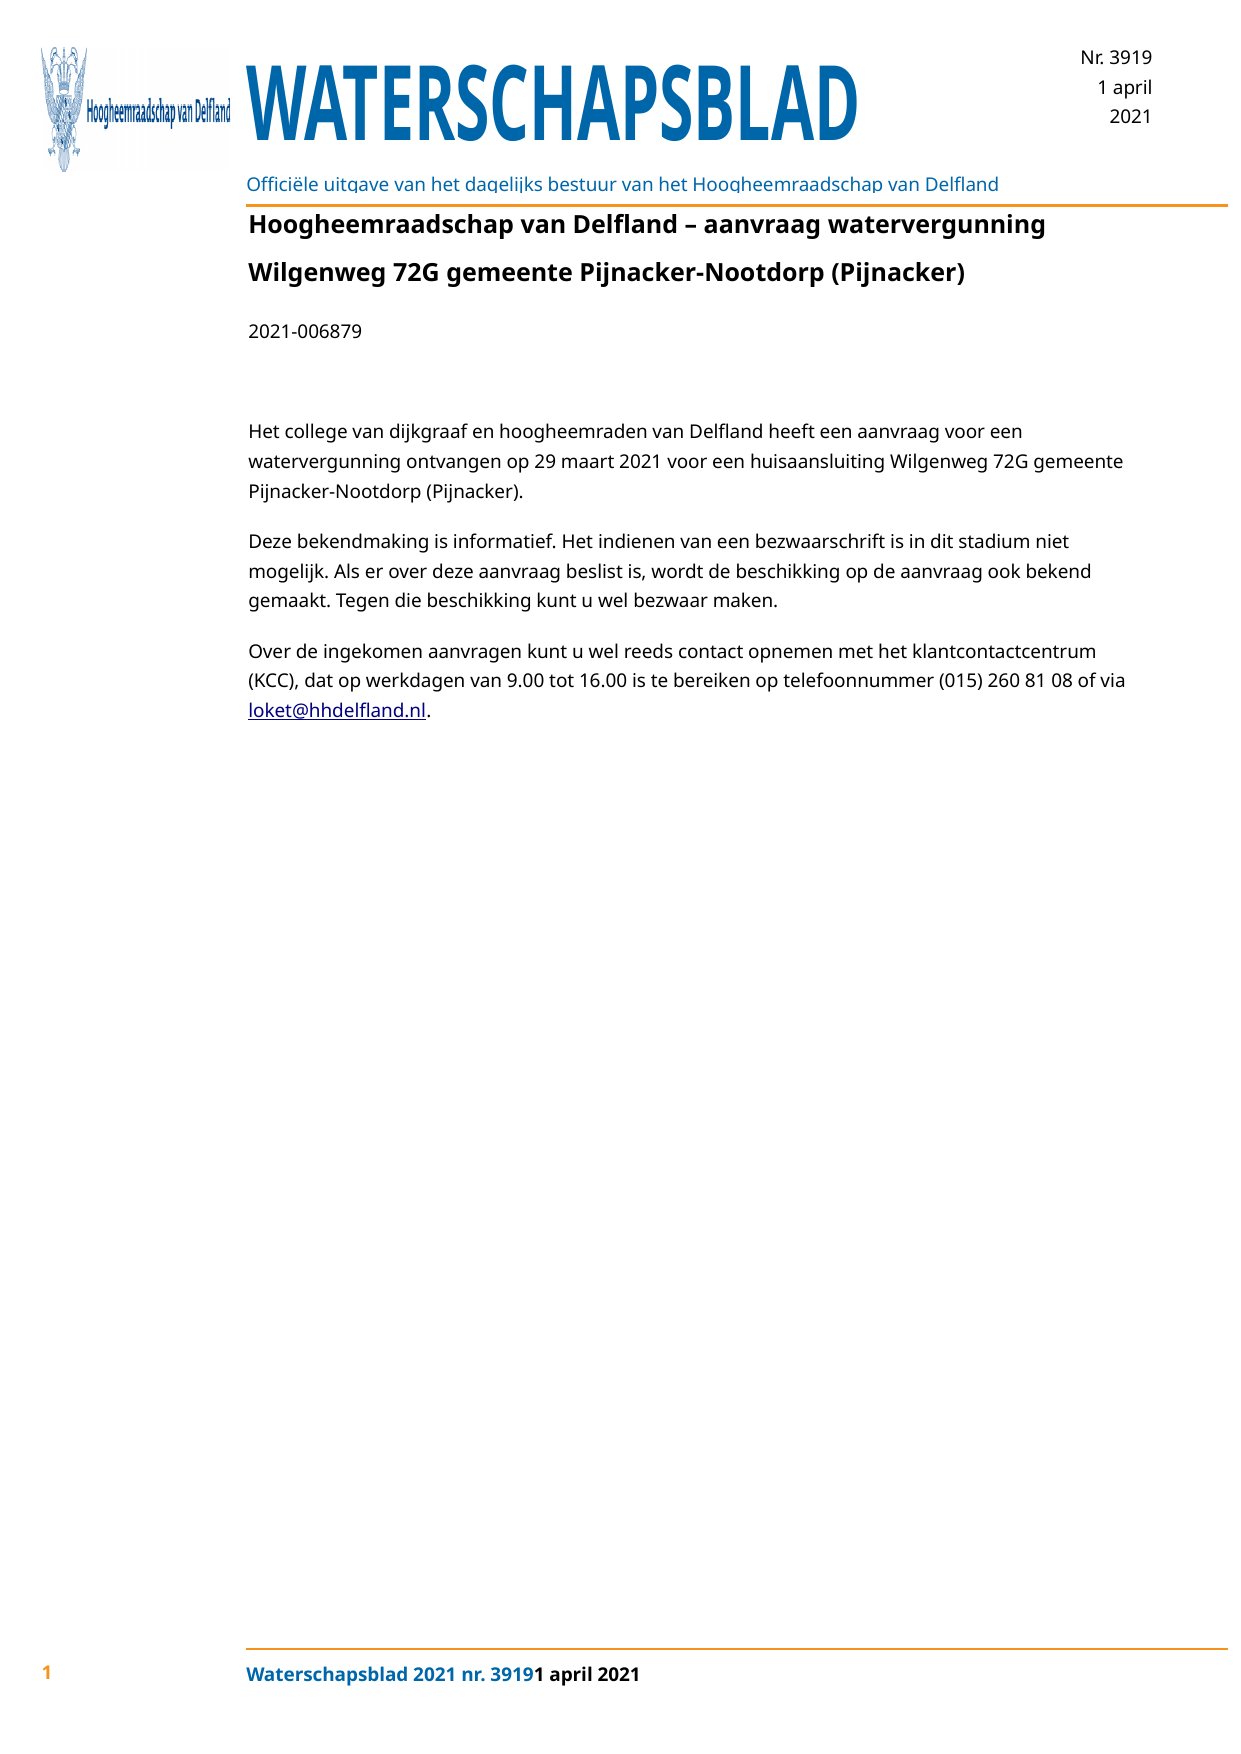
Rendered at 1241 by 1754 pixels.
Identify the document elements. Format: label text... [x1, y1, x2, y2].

text Hoogheemraadschap van Delfland – aanvraag watervergunning Wilgenweg 72G gemeente Pijnacker-Nootdorp (Pijnacker) [248, 207, 1152, 288]
text Het college van dijkgraaf en hoogheemraden van Delfland heeft een aanvraag voor een watervergunning ontvangen op 29 maart 2021 voor een huisaansluiting Wilgenweg 72G gemeente Pijnacker-Nootdorp (Pijnacker). [248, 419, 1152, 504]
picture [41, 47, 231, 172]
text Over de ingekomen aanvragen kunt u wel reeds contact opnemen met het klantcontactcentrum (KCC), dat op werkdagen van 9.00 tot 16.00 is te bereiken op telefoonnummer (015) 260 81 08 of via loket@hhdelfland.nl. [248, 638, 1152, 723]
text 2021-006879 [248, 318, 1152, 344]
text Deze bekendmaking is informatief. Het indienen van een bezwaarschrift is in dit stadium niet mogelijk. Als er over deze aanvraag beslist is, wordt de beschikking op de aanvraag ook bekend gemaakt. Tegen die beschikking kunt u wel bezwaar maken. [248, 528, 1152, 613]
